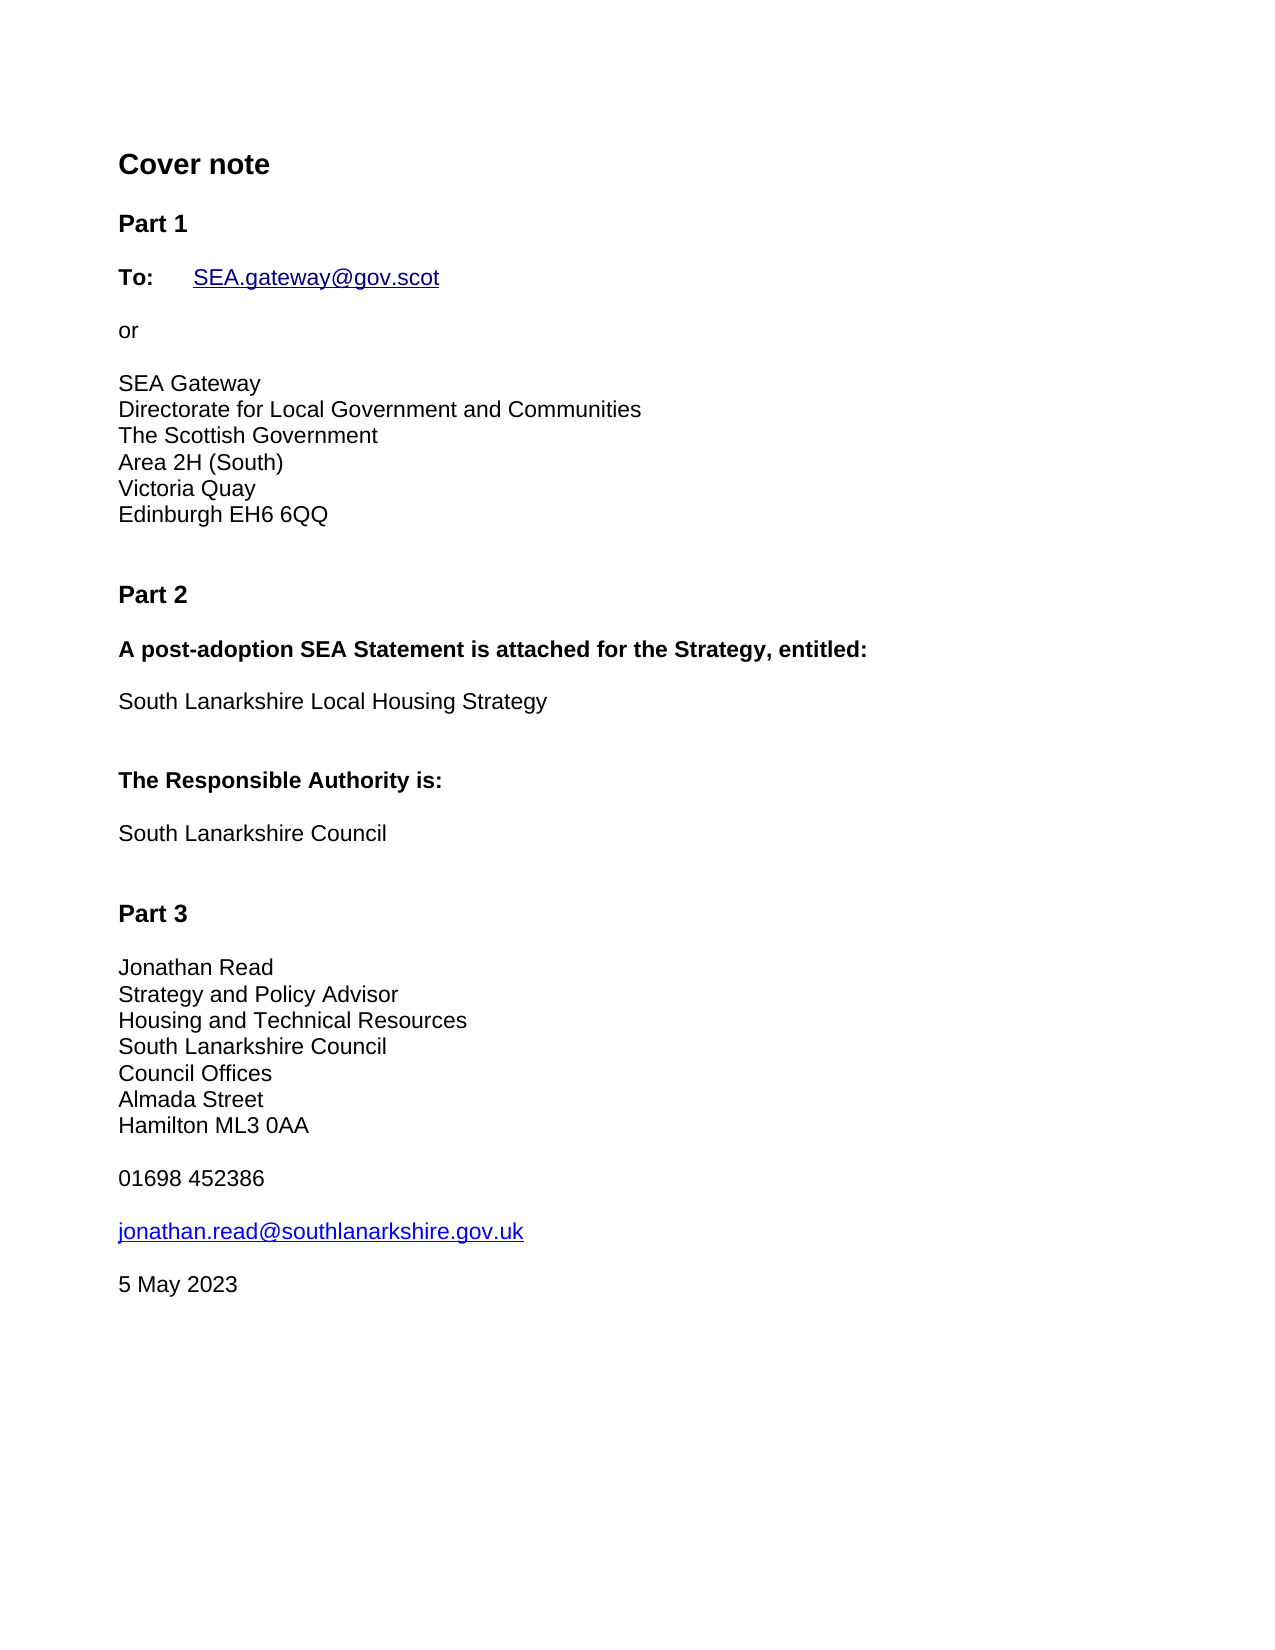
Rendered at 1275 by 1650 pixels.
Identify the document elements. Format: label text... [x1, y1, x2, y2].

text SEA Gateway [118, 370, 1157, 396]
text Council Offices [118, 1060, 1157, 1086]
text Part 1 [118, 209, 1157, 238]
text 01698 452386 [118, 1165, 1157, 1191]
text South Lanarkshire Council [118, 820, 1157, 846]
text A post-adoption SEA Statement is attached for the Strategy, entitled: [118, 636, 1157, 662]
text Jonathan Read [118, 954, 1157, 981]
text jonathan.read@southlanarkshire.gov.uk [118, 1218, 1157, 1244]
text Strategy and Policy Advisor [118, 981, 1157, 1007]
text The Scottish Government [118, 422, 1157, 449]
text Directorate for Local Government and Communities [118, 396, 1157, 422]
text Almada Street [118, 1086, 1157, 1112]
subtitle Cover note [118, 147, 1157, 180]
text The Responsible Authority is: [118, 767, 1157, 794]
text Victoria Quay [118, 475, 1157, 501]
text To: SEA.gateway@gov.scot [118, 264, 1157, 291]
text or [118, 317, 1157, 343]
text Edinburgh EH6 6QQ [118, 501, 1157, 528]
text Part 3 [118, 899, 1157, 928]
text 5 May 2023 [118, 1271, 1157, 1297]
text Area 2H (South) [118, 449, 1157, 475]
text South Lanarkshire Local Housing Strategy [118, 688, 1157, 715]
text South Lanarkshire Council [118, 1033, 1157, 1060]
text Housing and Technical Resources [118, 1007, 1157, 1033]
text Part 2 [118, 581, 1157, 609]
text Hamilton ML3 0AA [118, 1112, 1157, 1139]
